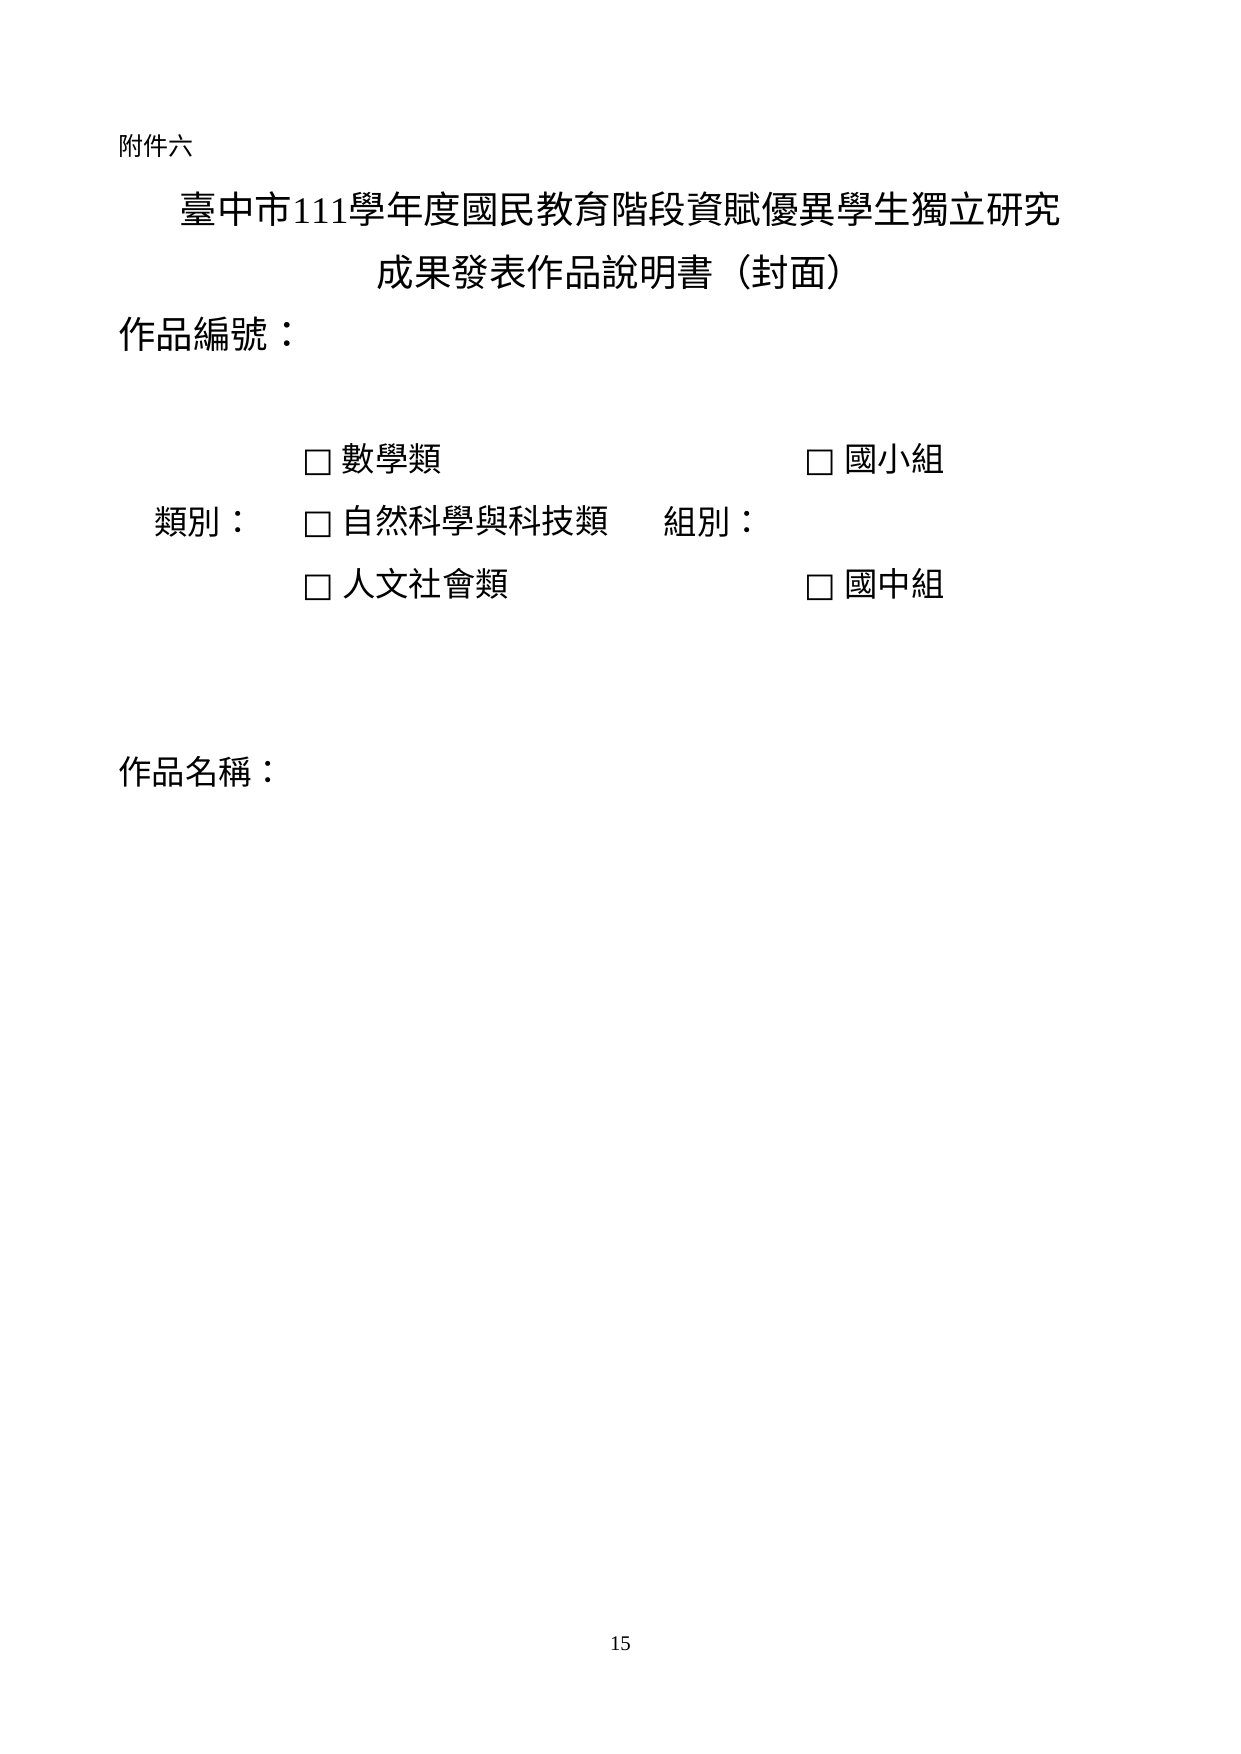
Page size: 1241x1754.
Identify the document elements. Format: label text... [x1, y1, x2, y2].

text 附件六 [118, 103, 1122, 165]
text 作品編號： [118, 290, 1122, 353]
table_header 組別： [635, 415, 793, 603]
table_header □ 數學類 [291, 415, 634, 478]
table_cell □ 人文社會類 [291, 540, 634, 603]
text 成果發表作品說明書（封面） [118, 228, 1122, 290]
text 臺中市111學年度國民教育階段資賦優異學生獨立研究 [118, 165, 1122, 228]
table_cell □ 自然科學與科技類 [291, 478, 634, 540]
table_cell □ 國中組 [793, 540, 1122, 603]
table_header □ 國小組 [793, 415, 1122, 478]
text 作品名稱： [118, 728, 1122, 790]
table_cell [793, 478, 1122, 540]
table_header 類別： [118, 415, 291, 603]
